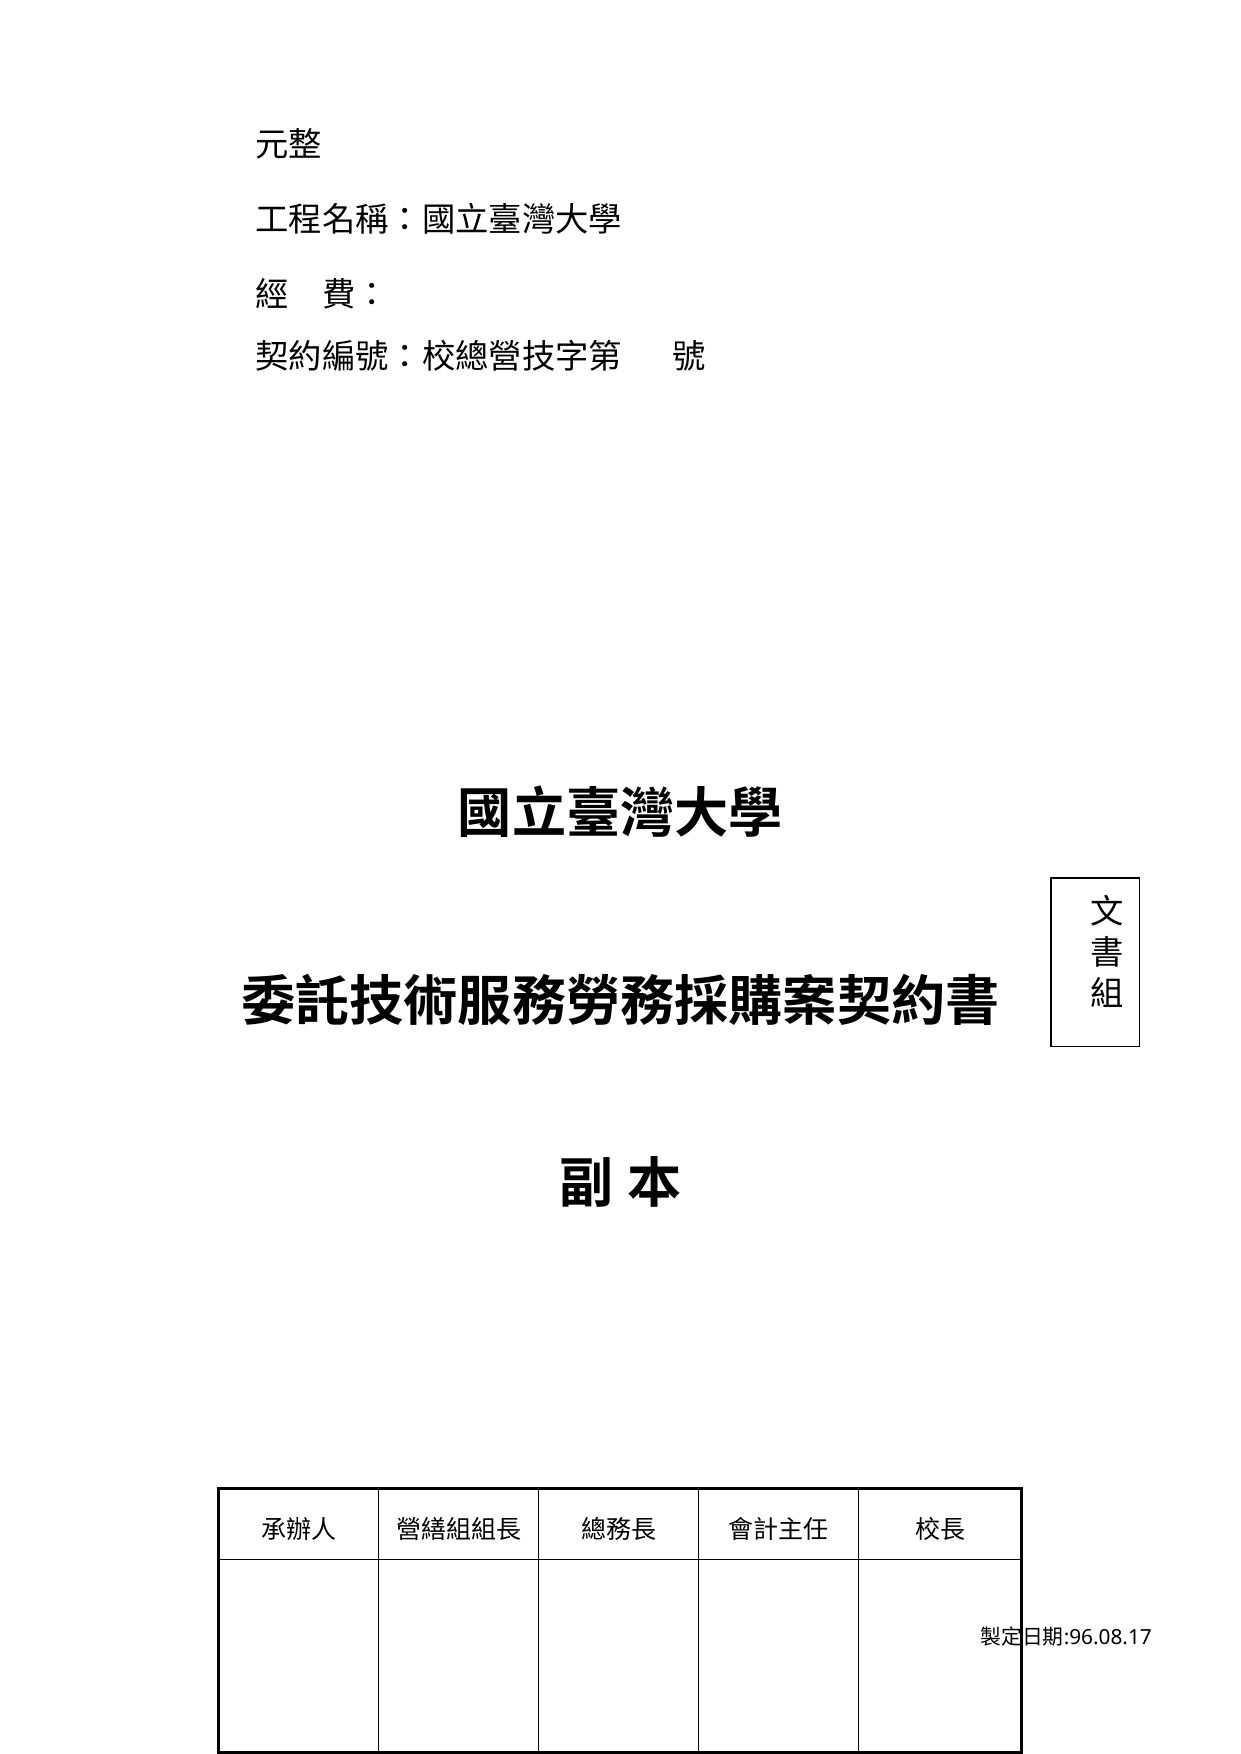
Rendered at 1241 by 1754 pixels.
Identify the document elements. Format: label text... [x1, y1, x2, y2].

text 工程名稱：國立臺灣大學 [89, 179, 1152, 254]
text 文 書 組 [1083, 893, 1131, 1031]
table_header 總務長 [539, 1490, 698, 1559]
text 元整 [89, 104, 1152, 179]
text 委託技術服務勞務採購案契約書 [89, 940, 1152, 1053]
table_header 校長 [859, 1490, 1020, 1559]
text 副 本 [89, 1122, 1152, 1235]
text 契約編號：校總營技字第 號 [89, 329, 1152, 378]
table_cell [379, 1560, 538, 1751]
text 經 費： [89, 254, 1152, 329]
table_cell [220, 1560, 378, 1751]
text 國立臺灣大學 [89, 753, 1152, 865]
table_cell [539, 1560, 698, 1751]
table_header 承辦人 [220, 1490, 378, 1559]
table_cell [699, 1560, 858, 1751]
table_header 營繕組組長 [379, 1490, 538, 1559]
table_cell [859, 1560, 1020, 1751]
table_header 會計主任 [699, 1490, 858, 1559]
